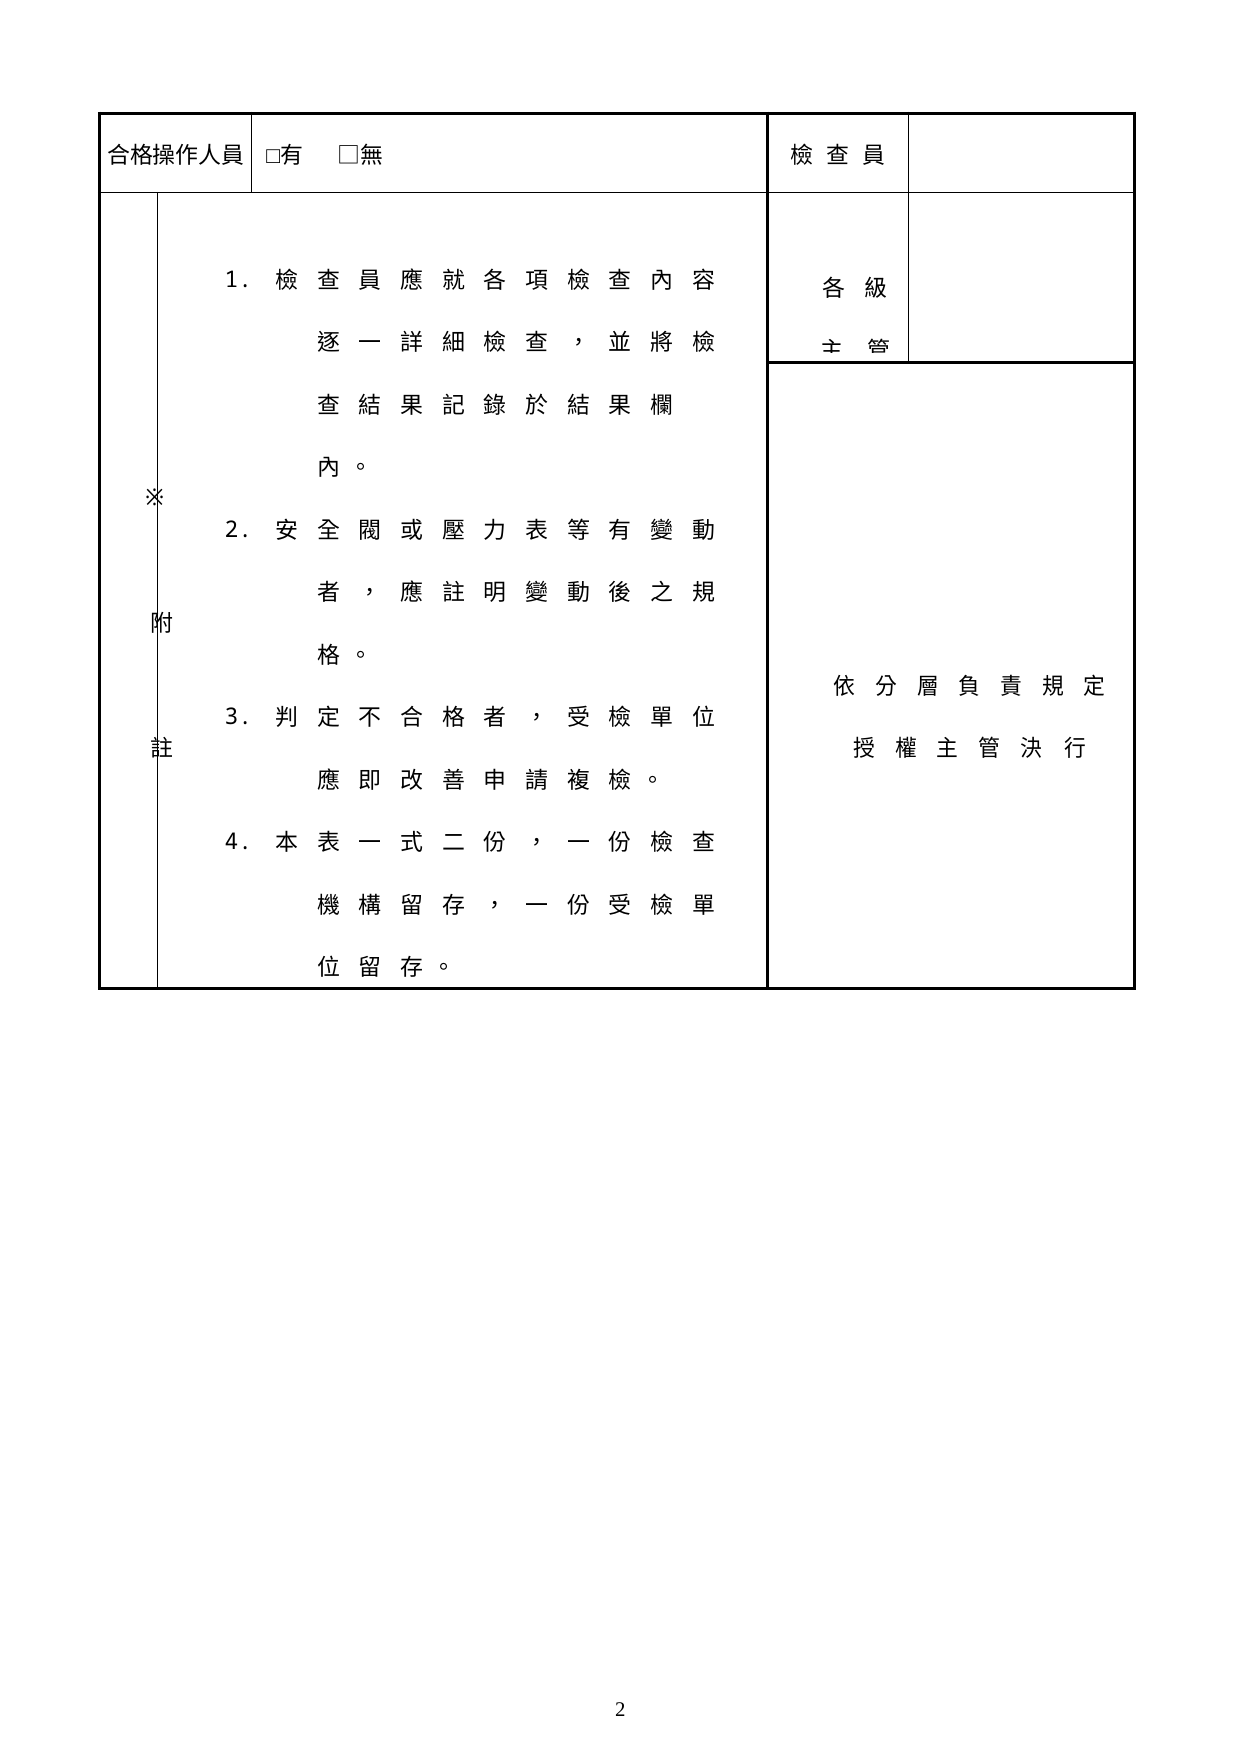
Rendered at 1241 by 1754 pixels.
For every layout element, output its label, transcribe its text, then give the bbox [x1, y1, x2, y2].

table_cell 依分層負責規定授權主管決行 [769, 364, 1133, 987]
table_cell [909, 193, 1133, 361]
table_cell [99, 990, 1135, 1112]
table_cell □有 □無 [252, 115, 766, 192]
table_cell 合格操作人員 [101, 115, 251, 192]
table_cell [909, 115, 1133, 192]
table_cell 檢查員 [769, 115, 908, 192]
table_cell 檢查員應就各項檢查內容逐一詳細檢查，並將檢查結果記錄於結果欄內。 安全閥或壓力表等有變動者，應註明變動後之規格。 判定不合格者，受檢單位應即改善申請複檢。 本表一式二份，一份檢查機構留存，一份受檢單位留存。 [158, 193, 766, 987]
table_cell ※ 附 註 [101, 193, 157, 987]
table_cell 各級主管 [769, 193, 908, 361]
